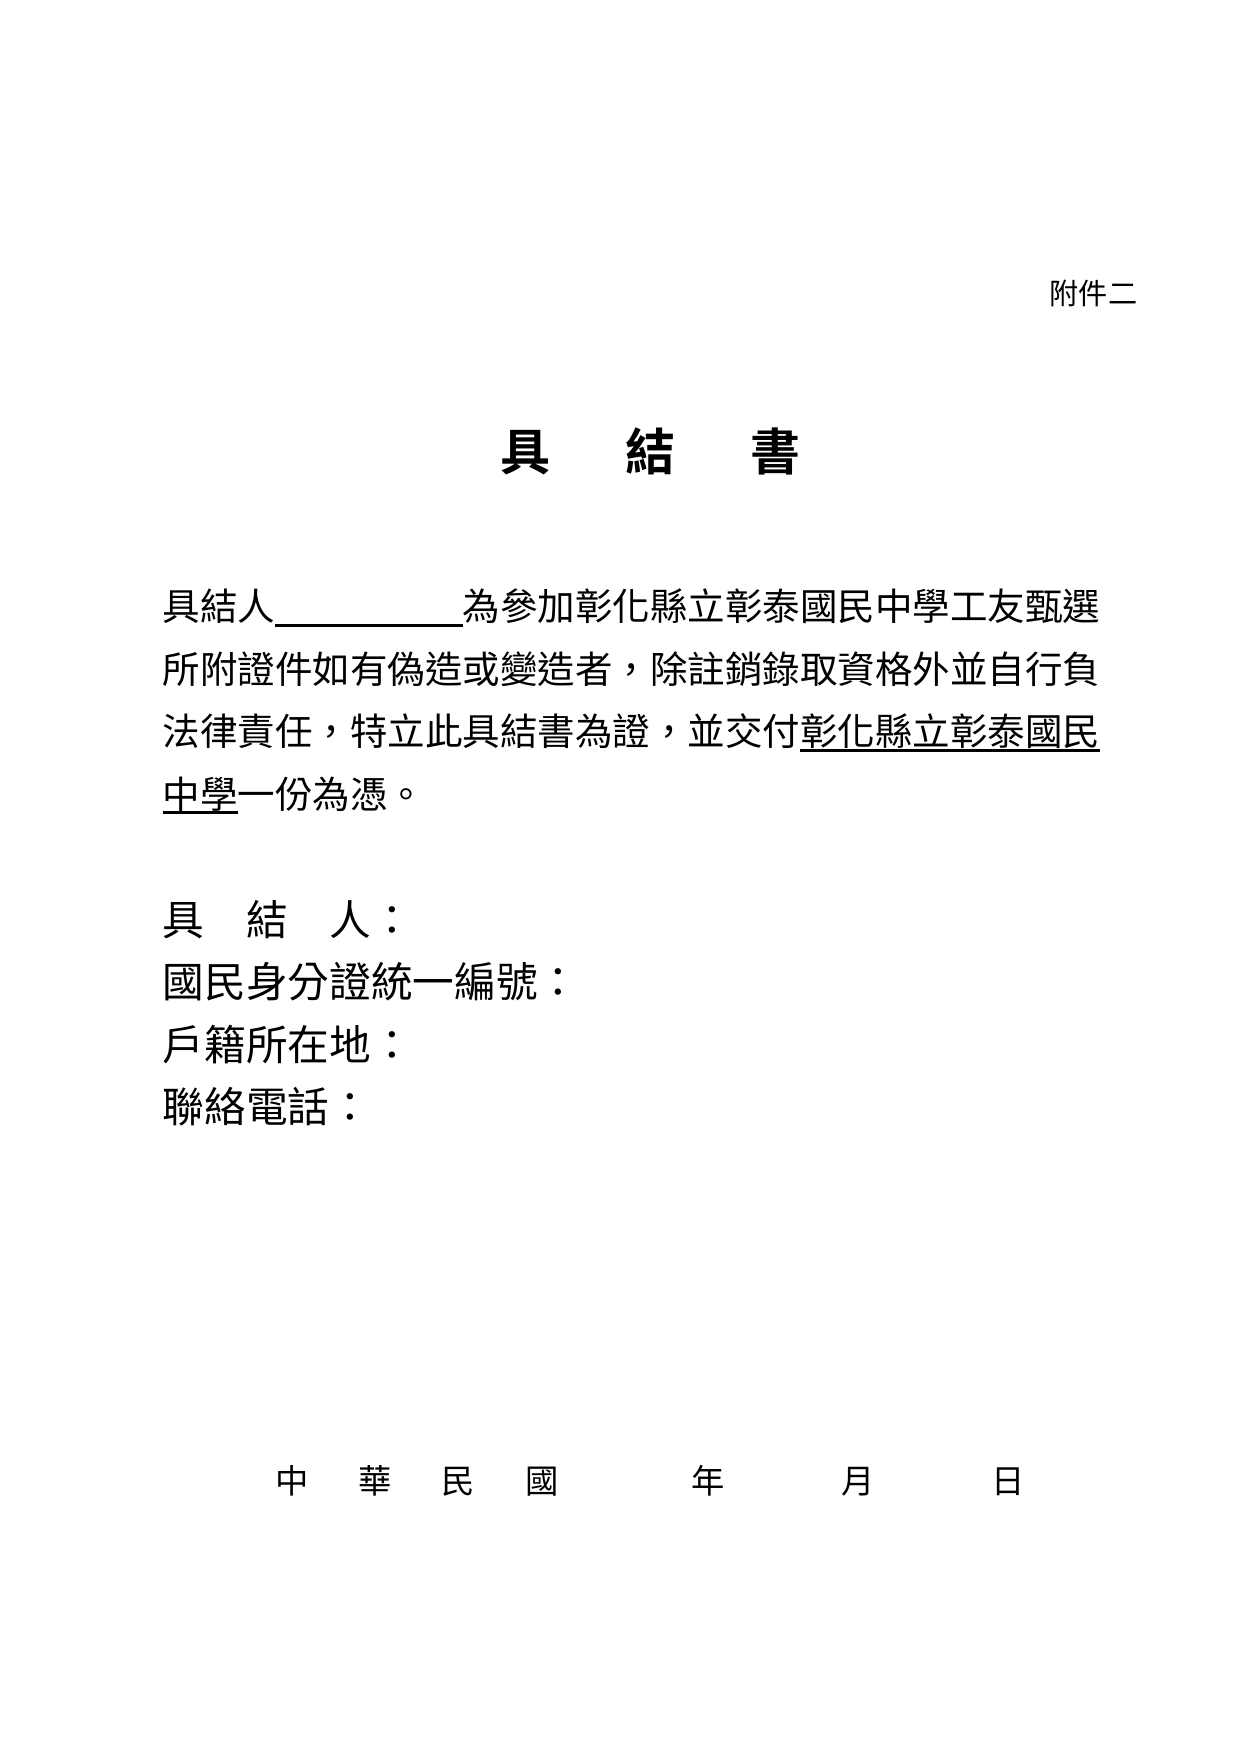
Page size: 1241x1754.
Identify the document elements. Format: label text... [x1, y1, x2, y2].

text 中 華 民 國 年 月 日 [162, 1438, 1137, 1500]
text 戶籍所在地： [162, 1000, 1137, 1063]
text 具結人 為參加彰化縣立彰泰國民中學工友甄選所附證件如有偽造或變造者，除註銷錄取資格外並自行負法律責任，特立此具結書為證，並交付­­彰化縣立彰泰國民中學一份為憑。 [162, 563, 1137, 813]
text 具 結 人： [162, 875, 1137, 938]
text 附件二 [162, 250, 1137, 313]
text 國民身分證統一編號： [162, 938, 1137, 1000]
text 具 結 書 [162, 375, 1137, 500]
text 聯絡電話： [162, 1063, 1137, 1125]
